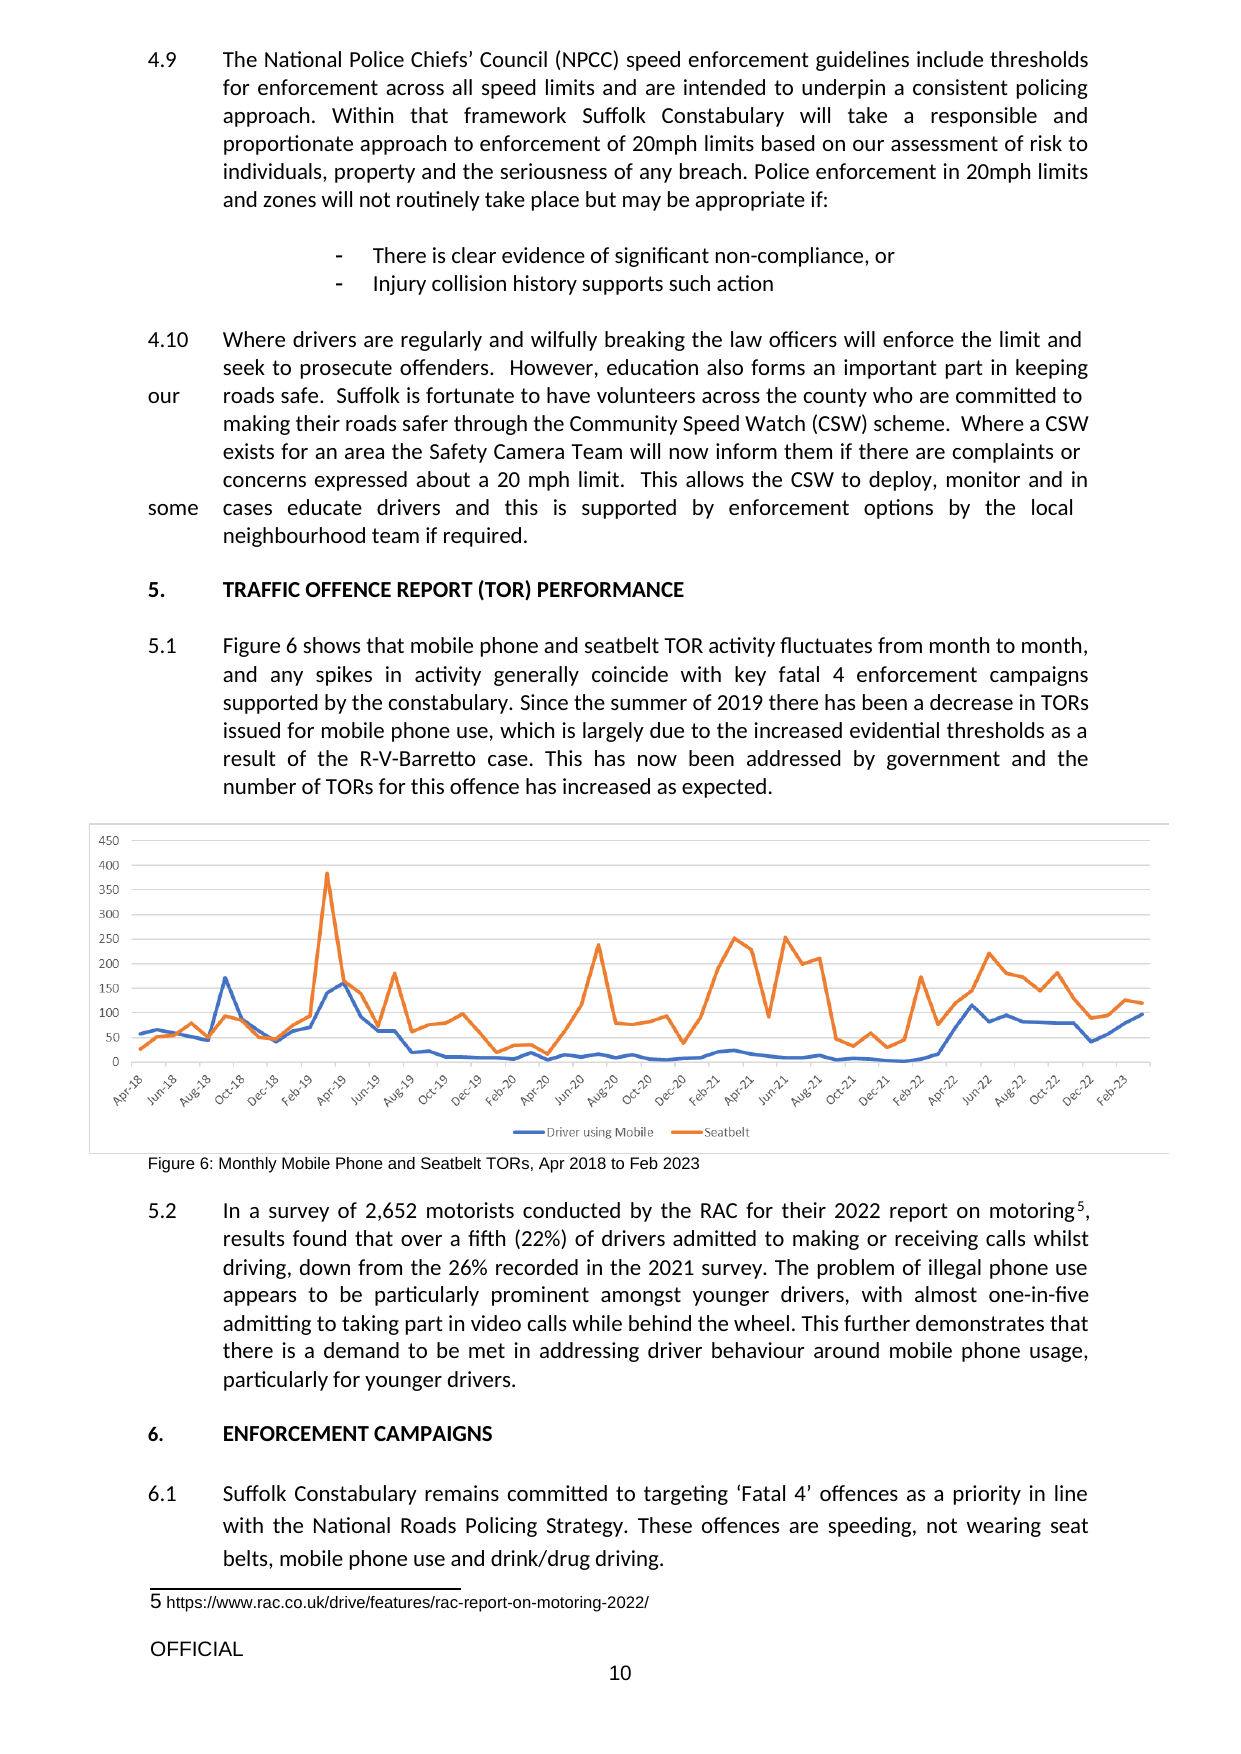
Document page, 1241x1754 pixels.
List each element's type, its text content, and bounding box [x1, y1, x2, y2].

list In a survey of 2,652 motorists conducted by the RAC for their 2022 report on motoring, results found that over a fifth (22%) of drivers admitted to making or receiving calls whilst driving, down from the 26% recorded in the 2021 survey. The problem of illegal phone use appears to be particularly prominent amongst younger drivers, with almost one-in-five admitting to taking part in video calls while behind the wheel. This further demonstrates that there is a demand to be met in addressing driver behaviour around mobile phone usage, particularly for younger drivers. [148, 1197, 1090, 1393]
list Injury collision history supports such action [335, 269, 1090, 297]
text 4.10 Where drivers are regularly and wilfully breaking the law officers will enforce the limit and seek to prosecute offenders. However, education also forms an important part in keeping our roads safe. Suffolk is fortunate to have volunteers across the county who are committed to making their roads safer through the Community Speed Watch (CSW) scheme. Where a CSW exists for an area the Safety Camera Team will now inform them if there are complaints or concerns expressed about a 20 mph limit. This allows the CSW to deploy, monitor and in some cases educate drivers and this is supported by enforcement options by the local neighbourhood team if required. [148, 325, 1090, 549]
list There is clear evidence of significant non-compliance, or [335, 241, 1090, 269]
list Suffolk Constabulary remains committed to targeting ‘Fatal 4’ offences as a priority in line with the National Roads Policing Strategy. These offences are speeding, not wearing seat belts, mobile phone use and drink/drug driving. [148, 1479, 1090, 1572]
list https://www.rac.co.uk/drive/features/rac-report-on-motoring-2022/ [150, 1589, 1090, 1613]
list ENFORCEMENT CAMPAIGNS [148, 1419, 1090, 1447]
list Figure 6 shows that mobile phone and seatbelt TOR activity fluctuates from month to month, and any spikes in activity generally coincide with key fatal 4 enforcement campaigns supported by the constabulary. Since the summer of 2019 there has been a decrease in TORs issued for mobile phone use, which is largely due to the increased evidential thresholds as a result of the R-V-Barretto case. This has now been addressed by government and the number of TORs for this offence has increased as expected. [148, 632, 1090, 800]
list TRAFFIC OFFENCE REPORT (TOR) PERFORMANCE [148, 576, 1090, 604]
text Figure 6: Monthly Mobile Phone and Seatbelt TORs, Apr 2018 to Feb 2023 [148, 1154, 1090, 1173]
list The National Police Chiefs’ Council (NPCC) speed enforcement guidelines include thresholds for enforcement across all speed limits and are intended to underpin a consistent policing approach. Within that framework Suffolk Constabulary will take a responsible and proportionate approach to enforcement of 20mph limits based on our assessment of risk to individuals, property and the seriousness of any breach. Police enforcement in 20mph limits and zones will not routinely take place but may be appropriate if: [148, 45, 1090, 213]
